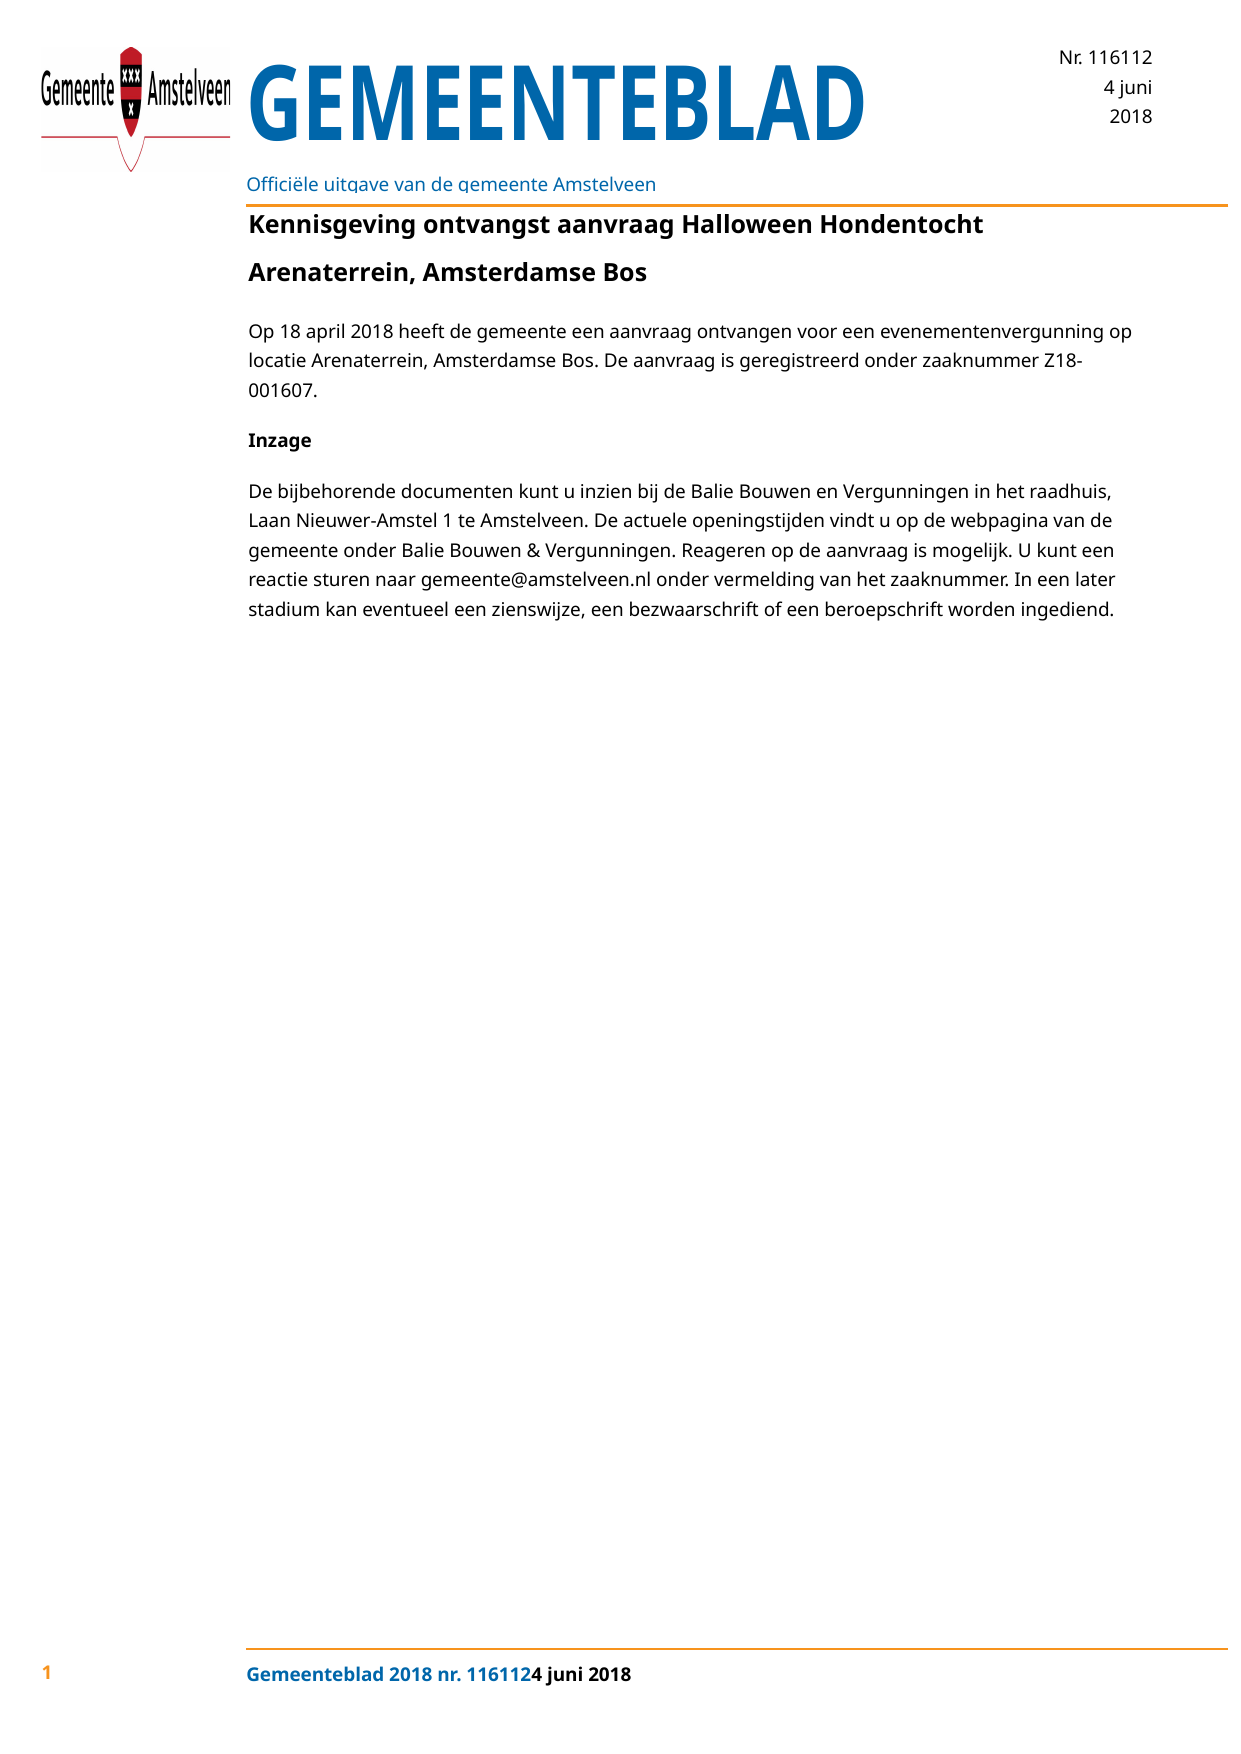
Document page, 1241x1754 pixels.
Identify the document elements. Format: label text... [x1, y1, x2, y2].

text De bijbehorende documenten kunt u inzien bij de Balie Bouwen en Vergunningen in het raadhuis, Laan Nieuwer-Amstel 1 te Amstelveen. De actuele openingstijden vindt u op de webpagina van de gemeente onder Balie Bouwen & Vergunningen. Reageren op de aanvraag is mogelijk. U kunt een reactie sturen naar gemeente@amstelveen.nl onder vermelding van het zaaknummer. In een later stadium kan eventueel een zienswijze, een bezwaarschrift of een beroepschrift worden ingediend. [248, 478, 1152, 622]
text Op 18 april 2018 heeft de gemeente een aanvraag ontvangen voor een evenementenvergunning op locatie Arenaterrein, Amsterdamse Bos. De aanvraag is geregistreerd onder zaaknummer Z18-001607. [248, 318, 1152, 403]
picture [41, 47, 231, 172]
text Inzage [248, 427, 1152, 453]
text Kennisgeving ontvangst aanvraag Halloween Hondentocht Arenaterrein, Amsterdamse Bos [248, 207, 1152, 288]
